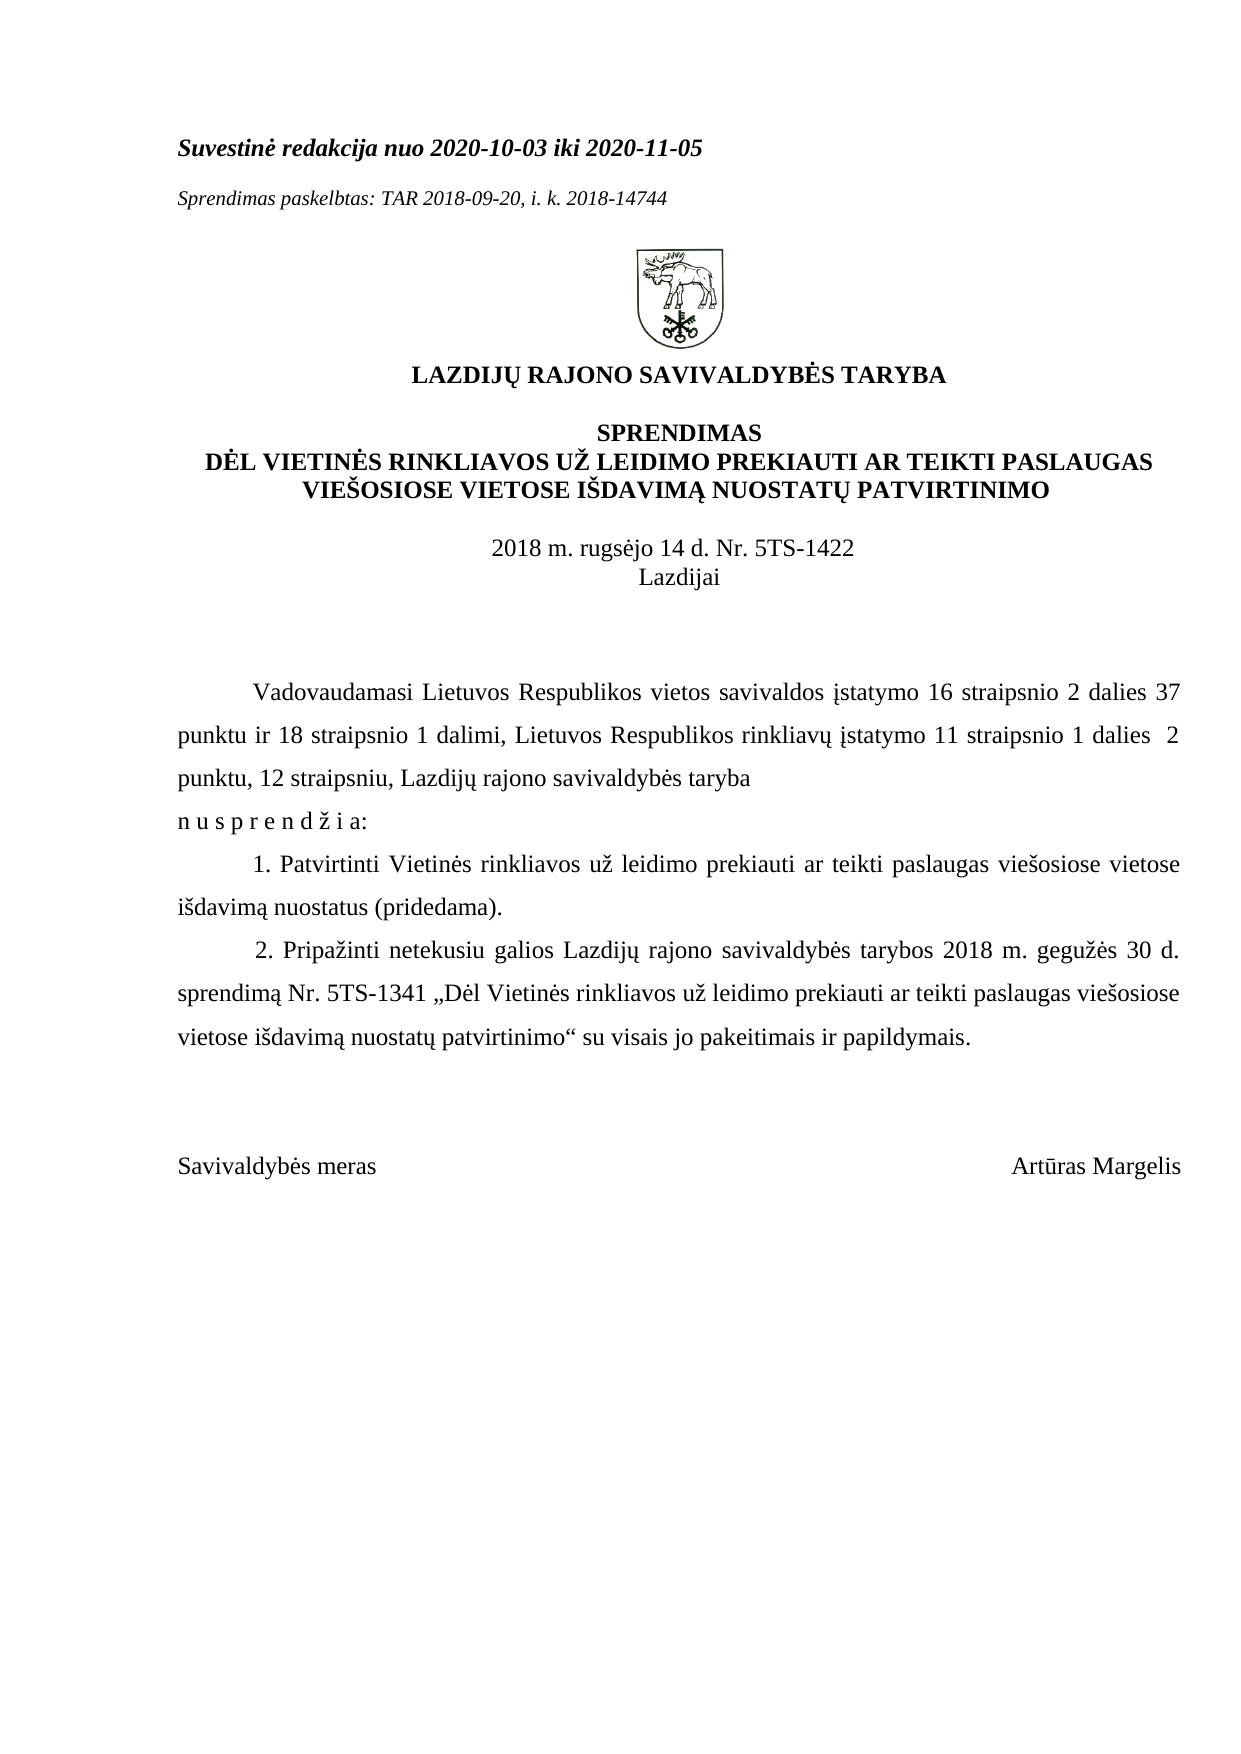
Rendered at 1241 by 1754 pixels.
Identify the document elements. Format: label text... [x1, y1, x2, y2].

text DĖL VIETINĖS RINKLIAVOS UŽ LEIDIMO PREKIAUTI AR TEIKTI PASLAUGAS VIEŠOSIOSE VIETOSE IŠDAVIMĄ NUOSTATŲ PATVIRTINIMO [177, 447, 1181, 504]
text n u s p r e n d ž i a: [177, 806, 1181, 835]
text Savivaldybės meras Artūras Margelis [177, 1151, 1181, 1180]
text Lazdijai [177, 562, 1181, 590]
text LAZDIJŲ RAJONO SAVIVALDYBĖS TARYBA [177, 360, 1181, 389]
text 2018 m. rugsėjo 14 d. Nr. 5TS-1422 [177, 533, 1181, 562]
text 1. Patvirtinti Vietinės rinkliavos už leidimo prekiauti ar teikti paslaugas viešosiose vietose išdavimą nuostatus (pridedama). [177, 849, 1181, 921]
text Sprendimas paskelbtas: TAR 2018-09-20, i. k. 2018-14744 [177, 186, 1181, 210]
text SPRENDIMAS [177, 418, 1181, 447]
text Suvestinė redakcija nuo 2020-10-03 iki 2020-11-05 [177, 133, 1181, 162]
text 2. Pripažinti netekusiu galios Lazdijų rajono savivaldybės tarybos 2018 m. gegužės 30 d. sprendimą Nr. 5TS-1341 „Dėl Vietinės rinkliavos už leidimo prekiauti ar teikti paslaugas viešosiose vietose išdavimą nuostatų patvirtinimo“ su visais jo pakeitimais ir papildymais. [177, 935, 1181, 1050]
text Vadovaudamasi Lietuvos Respublikos vietos savivaldos įstatymo 16 straipsnio 2 dalies 37 punktu ir 18 straipsnio 1 dalimi, Lietuvos Respublikos rinkliavų įstatymo 11 straipsnio 1 dalies 2 punktu, 12 straipsniu, Lazdijų rajono savivaldybės taryba [177, 677, 1181, 792]
